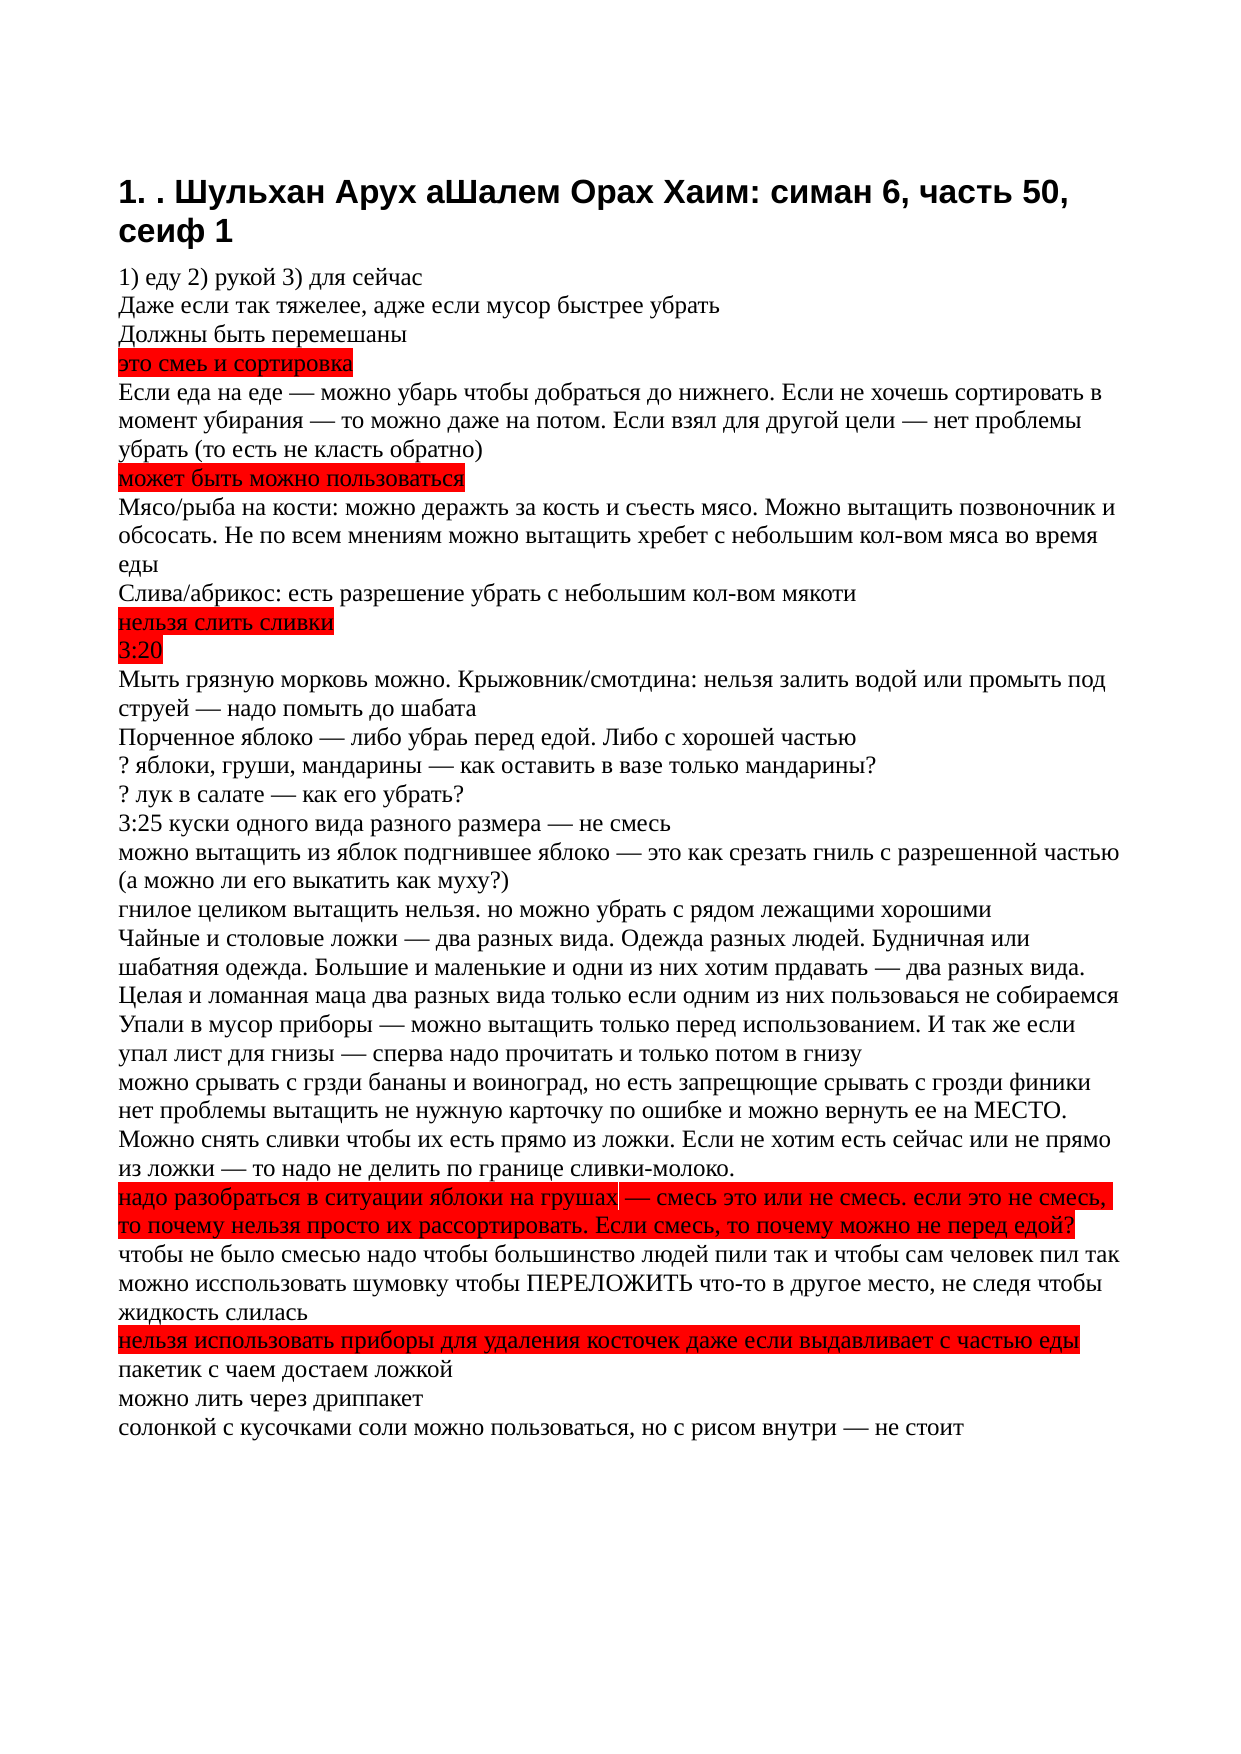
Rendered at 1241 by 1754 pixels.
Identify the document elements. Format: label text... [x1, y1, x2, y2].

text пакетик с чаем достаем ложкой [118, 1268, 1122, 1297]
text нельзя использовать приборы для удаления косточек даже если выдавливает с частью еды [118, 1239, 1122, 1268]
text это смеь и сортировка [118, 262, 1122, 291]
text 1) еду 2) рукой 3) для сейчас [118, 176, 1122, 204]
text Порченное яблоко — либо убраь перед едой. Либо с хорошей частью [118, 636, 1122, 664]
text можно исспользовать шумовку чтобы ПЕРЕЛОЖИТЬ что-то в другое место, не следя чтобы жидкость слилась [118, 1182, 1122, 1239]
text можно срывать с грзди бананы и воиноград, но есть запрещющие срывать с грозди финики [118, 981, 1122, 1009]
text Мыть грязную морковь можно. Крыжовник/смотдина: нельзя залить водой или промыть под струей — надо помыть до шабата [118, 578, 1122, 636]
text чтобы не было смесью надо чтобы большинство людей пили так и чтобы сам человек пил так [118, 1153, 1122, 1182]
text надо разобраться в ситуации яблоки на грушах — смесь это или не смесь. если это не смесь, то почему нельзя просто их рассортировать. Если смесь, то почему можно не перед едой? [118, 1096, 1122, 1153]
text Слива/абрикос: есть разрешение убрать с небольшим кол-вом мякоти [118, 492, 1122, 521]
text нет проблемы вытащить не нужную карточку по ошибке и можно вернуть ее на МЕСТО. [118, 1009, 1122, 1038]
text 3:20 [118, 549, 1122, 578]
text можно вытащить из яблок подгнившее яблоко — это как срезать гниль с разрешенной частью [118, 751, 1122, 779]
text можно лить через дриппакет [118, 1297, 1122, 1326]
text Упали в мусор приборы — можно вытащить только перед использованием. И так же если упал лист для гнизы — сперва надо прочитать и только потом в гнизу [118, 923, 1122, 981]
text нельзя слить сливки [118, 521, 1122, 549]
subtitle . Шульхан Арух аШалем Орах Хаим: симан 6, часть 50, сеиф 1 [118, 147, 1122, 176]
text Можно снять сливки чтобы их есть прямо из ложки. Если не хотим есть сейчас или не прямо из ложки — то надо не делить по границе сливки-молоко. [118, 1038, 1122, 1096]
text Чайные и столовые ложки — два разных вида. Одежда разных людей. Будничная или шабатняя одежда. Большие и маленькие и одни из них хотим прдавать — два разных вида. Целая и ломанная маца два разных вида только если одним из них пользоваься не собираемся [118, 837, 1122, 923]
text ? яблоки, груши, мандарины — как оставить в вазе только мандарины? [118, 664, 1122, 693]
text ? лук в салате — как его убрать? [118, 693, 1122, 722]
text Если еда на еде — можно убарь чтобы добраться до нижнего. Если не хочешь сортировать в момент убирания — то можно даже на потом. Если взял для другой цели — нет проблемы убрать (то есть не класть обратно) [118, 291, 1122, 377]
text гнилое целиком вытащить нельзя. но можно убрать с рядом лежащими хорошими [118, 808, 1122, 837]
text (а можно ли его выкатить как муху?) [118, 779, 1122, 808]
text Должны быть перемешаны [118, 233, 1122, 262]
text может быть можно пользоваться [118, 377, 1122, 406]
text солонкой с кусочками соли можно пользоваться, но с рисом внутри — не стоит [118, 1326, 1122, 1354]
text Мясо/рыба на кости: можно деражть за кость и съесть мясо. Можно вытащить позвоночник и обсосать. Не по всем мнениям можно вытащить хребет с небольшим кол-вом мяса во время еды [118, 406, 1122, 492]
text Даже если так тяжелее, адже если мусор быстрее убрать [118, 204, 1122, 233]
text 3:25 куски одного вида разного размера — не смесь [118, 722, 1122, 751]
